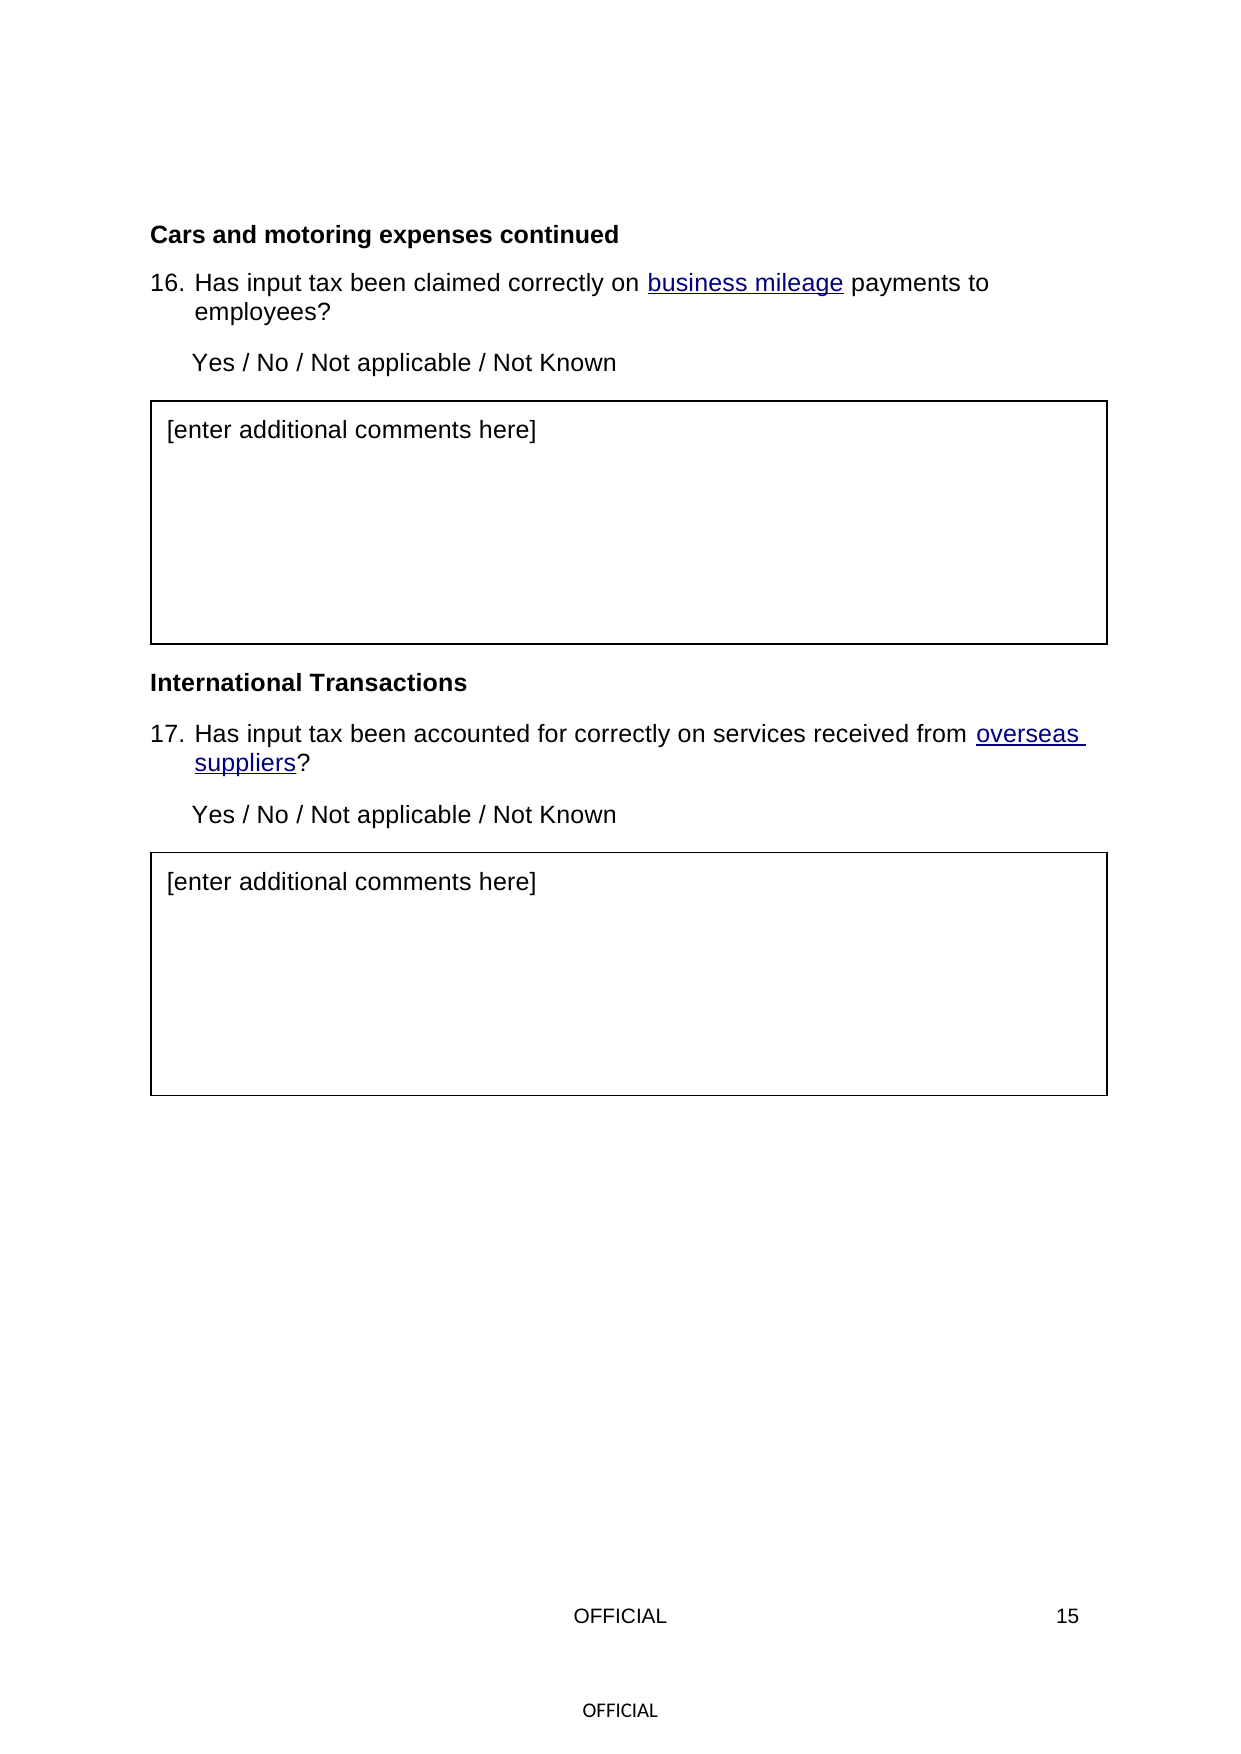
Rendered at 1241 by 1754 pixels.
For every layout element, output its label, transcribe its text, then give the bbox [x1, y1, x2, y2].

subtitle Cars and motoring expenses continued [150, 220, 1090, 249]
subtitle Yes / No / Not applicable / Not Known [191, 348, 1090, 377]
subtitle Yes / No / Not applicable / Not Known [191, 800, 1090, 829]
subtitle Has input tax been claimed correctly on business mileage payments to employees? [150, 268, 1090, 325]
text [enter additional comments here] [167, 867, 1087, 896]
text [enter additional comments here] [167, 415, 1087, 444]
subtitle Has input tax been accounted for correctly on services received from overseas suppliers? [150, 719, 1090, 777]
text International Transactions [150, 668, 1086, 697]
